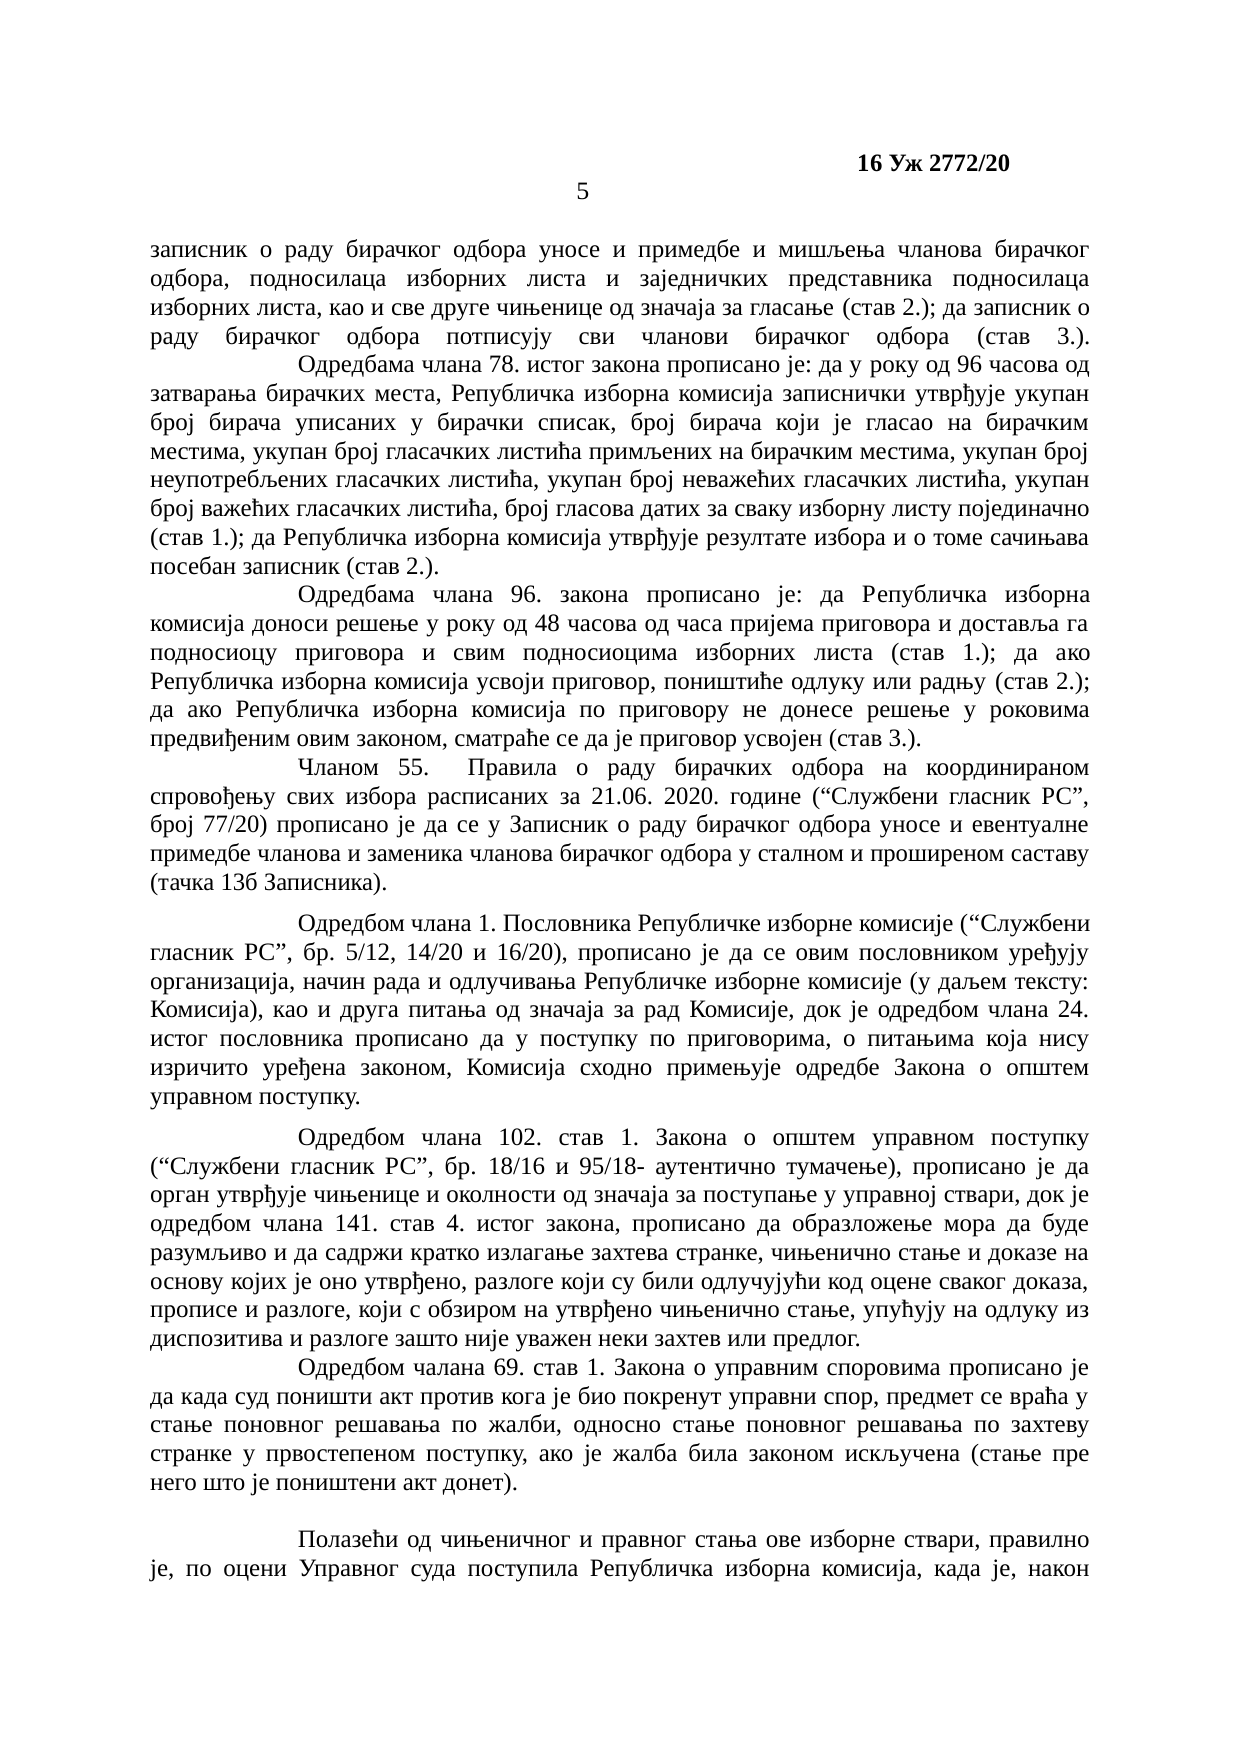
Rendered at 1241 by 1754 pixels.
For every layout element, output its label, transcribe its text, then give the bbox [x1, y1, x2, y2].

text Полазећи од чињеничног и правног стања ове изборне ствари, правилно је, по оцени Управног суда поступила Републичка изборна комисија, када је, након [150, 1496, 1090, 1582]
text Одредбама члана 96. закона прописано је: да Републичка изборна комисија доноси решење у року од 48 часова од часа пријема приговора и доставља га подносиоцу приговора и свим подносиоцима изборних листа (став 1.); да ако Републичка изборна комисија усвоји приговор, поништиће одлуку или радњу (став 2.); да ако Републичка изборна комисија по приговору не донесе решење у роковима предвиђеним овим законом, сматраће се да је приговор усвојен (став 3.). [150, 579, 1090, 752]
text Одредбом члана 102. став 1. Закона о општем управном поступку (“Службени гласник РС”, бр. 18/16 и 95/18- аутентично тумачење), прописано је да орган утврђује чињенице и околности од значаја за поступање у управној ствари, док је одредбом члана 141. став 4. истог закона, прописано да образложење мора да буде разумљиво и да садржи кратко излагање захтева странке, чињенично стање и доказе на основу којих је оно утврђено, разлоге који су били одлучујући код оцене сваког доказа, прописе и разлоге, који с обзиром на утврђено чињенично стање, упућују на одлуку из диспозитива и разлоге зашто није уважен неки захтев или предлог. [150, 1122, 1090, 1352]
text Чланом 55. Правила о раду бирачких одбора на координираном спровођењу свих избора расписаних за 21.06. 2020. године (“Службени гласник РС”, број 77/20) прописано је да се у Записник о раду бирачког одбора уносе и евентуалне примедбе чланова и заменика чланова бирачког одбора у сталном и проширеном саставу (тачка 13б Записника). [150, 752, 1090, 896]
text Одредбом члана 1. Пословника Републичке изборне комисије (“Службени гласник РС”, бр. 5/12, 14/20 и 16/20), прописано је да се овим пословником уређују организација, начин рада и одлучивања Републичке изборне комисије (у даљем тексту: Комисија), као и друга питања од значаја за рад Комисије, док је одредбом члана 24. истог пословника прописано да у поступку по приговорима, о питањима која нису изричито уређена законом, Комисија сходно примењује одредбе Закона о општем управном поступку. [150, 908, 1090, 1109]
text Одредбом чалана 69. став 1. Закона о управним споровима прописано је да када суд поништи акт против кога је био покренут управни спор, предмет се враћа у стање поновног решавања по жалби, односно стање поновног решавања по захтеву странке у првостепеном поступку, ако је жалба била законом искључена (стање пре него што је поништени акт донет). [150, 1352, 1090, 1496]
text записник о раду бирачког одбора уносе и примедбе и мишљења чланова бирачког одбора, подносилаца изборних листа и заједничких представника подносилаца изборних листа, као и све друге чињенице од значаја за гласање (став 2.); да записник о раду бирачког одбора потписују сви чланови бирачког одбора (став 3.). Одредбама члана 78. истог закона прописано је: да у року од 96 часова од затварања бирачких места, Републичка изборна комисија записнички утврђује укупан број бирача уписаних у бирачки списак, број бирача који је гласао на бирачким местима, укупан број гласачких листића примљених на бирачким местима, укупан број неупотребљених гласачких листића, укупан број неважећих гласачких листића, укупан број важећих гласачких листића, број гласова датих за сваку изборну листу појединачно (став 1.); да Републичка изборна комисија утврђује резултате избора и о томе сачињава посебан записник (став 2.). [150, 234, 1090, 579]
